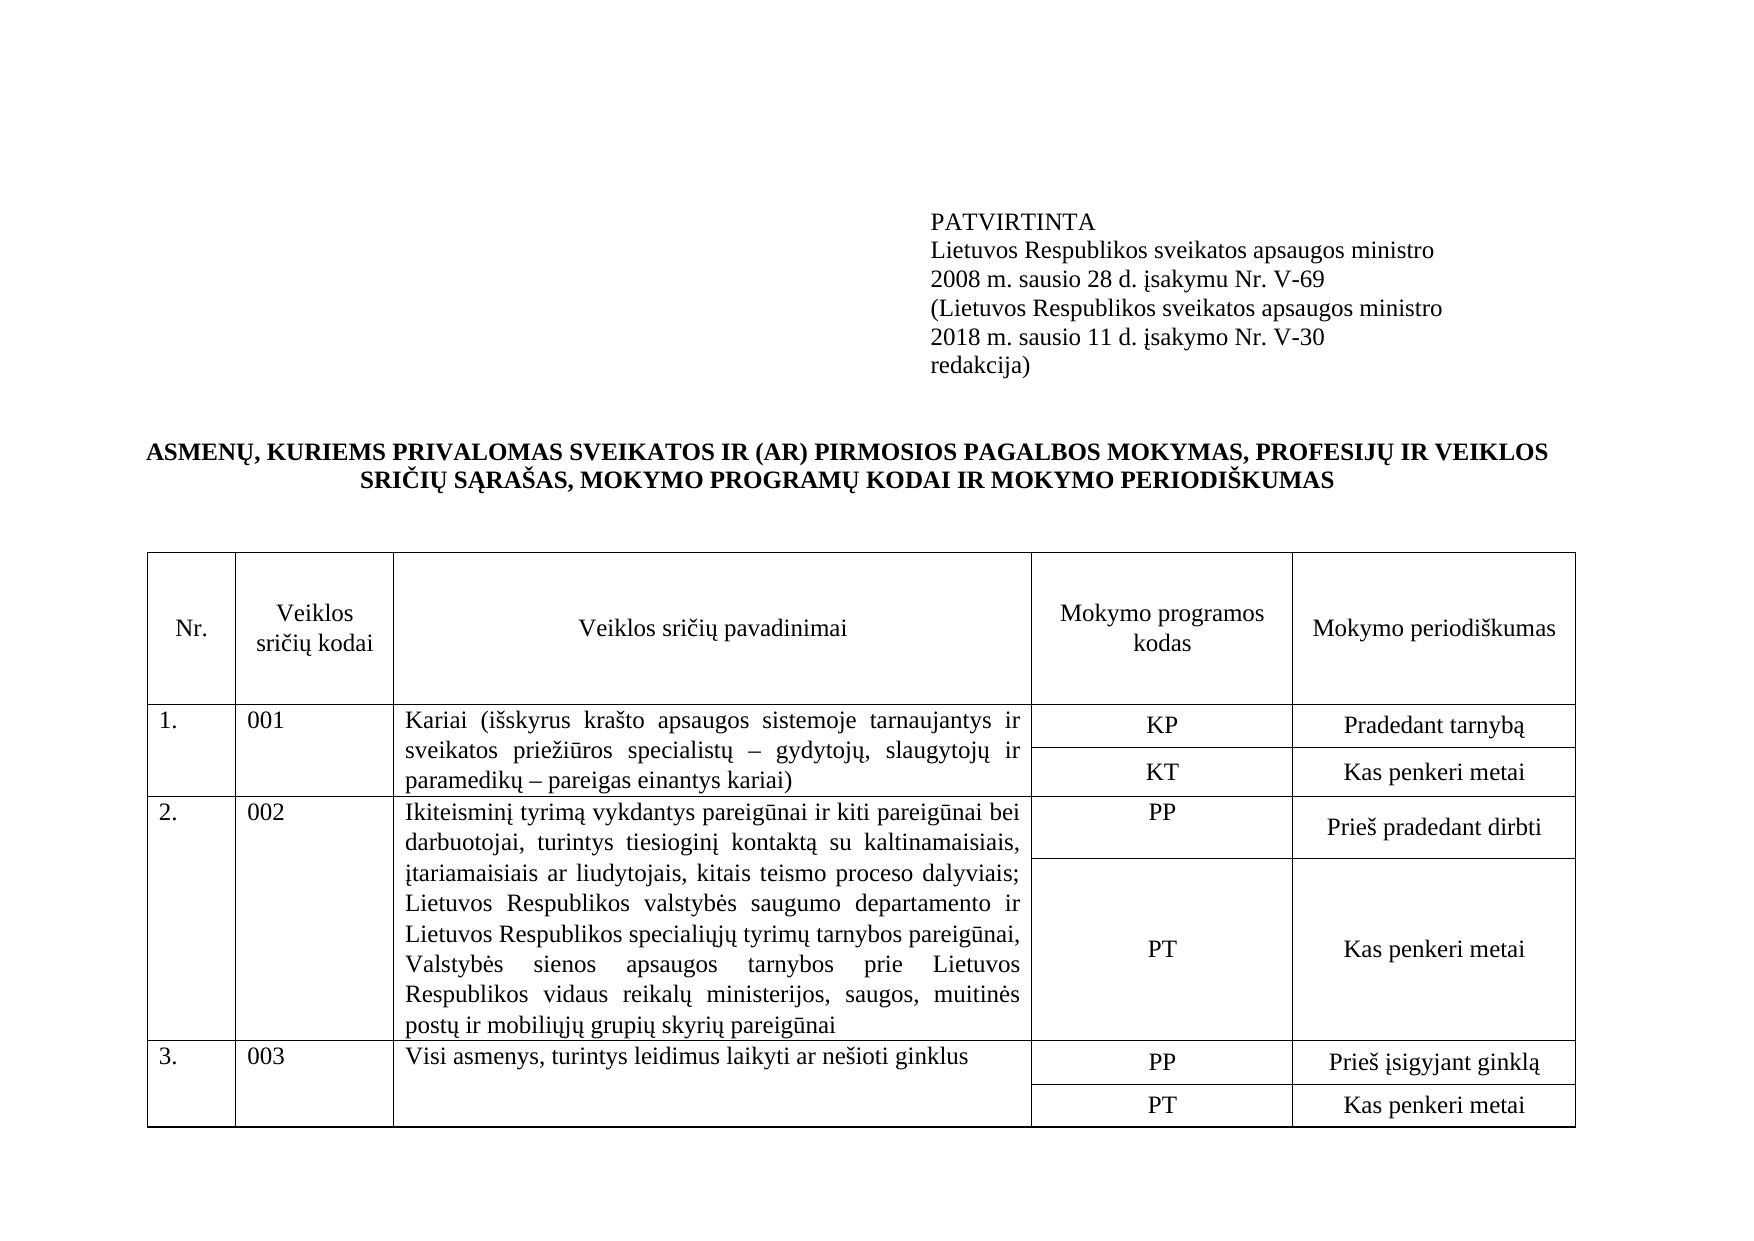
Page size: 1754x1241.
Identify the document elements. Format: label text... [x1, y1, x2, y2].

table_cell 001 [236, 705, 393, 796]
table_header Veiklos sričių pavadinimai [394, 553, 1031, 704]
table_cell Visi asmenys, turintys leidimus laikyti ar nešioti ginklus [394, 1041, 1031, 1126]
table_cell Pradedant tarnybą [1293, 705, 1575, 747]
text PATVIRTINTA [118, 207, 1577, 235]
text Lietuvos Respublikos sveikatos apsaugos ministro [118, 235, 1577, 264]
table_cell PP [1032, 1041, 1292, 1083]
text (Lietuvos Respublikos sveikatos apsaugos ministro [118, 293, 1577, 322]
text redakcija) [118, 350, 1577, 379]
table_cell KT [1032, 748, 1292, 796]
table_header Mokymo periodiškumas [1293, 553, 1575, 704]
text 2008 m. sausio 28 d. įsakymu Nr. V-69 [118, 264, 1577, 293]
table_cell Kariai (išskyrus krašto apsaugos sistemoje tarnaujantys ir sveikatos priežiūros specialistų – gydytojų, slaugytojų ir paramedikų – pareigas einantys kariai) [394, 705, 1031, 796]
table_header Nr. [148, 553, 235, 704]
table_cell 003 [236, 1041, 393, 1126]
table_cell Ikiteisminį tyrimą vykdantys pareigūnai ir kiti pareigūnai bei darbuotojai, turintys tiesioginį kontaktą su kaltinamaisiais, įtariamaisiais ar liudytojais, kitais teismo proceso dalyviais; Lietuvos Respublikos valstybės saugumo departamento ir Lietuvos Respublikos specialiųjų tyrimų tarnybos pareigūnai, Valstybės sienos apsaugos tarnybos prie Lietuvos Respublikos vidaus reikalų ministerijos, saugos, muitinės postų ir mobiliųjų grupių skyrių pareigūnai [394, 797, 1031, 1040]
table_cell 3. [148, 1041, 235, 1126]
table_header Veiklos sričių kodai [236, 553, 393, 704]
text ASMENŲ, KURIEMS PRIVALOMAS SVEIKATOS IR (AR) PIRMOSIOS PAGALBOS MOKYMAS, PROFESIJŲ IR VEIKLOS SRIČIŲ SĄRAŠAS, MOKYMO PROGRAMŲ KODAI IR MOKYMO PERIODIŠKUMAS [118, 437, 1577, 494]
table_cell 1. [148, 705, 235, 796]
table_cell Kas penkeri metai [1293, 859, 1575, 1040]
table_cell 2. [148, 797, 235, 1040]
table_cell 002 [236, 797, 393, 1040]
table_header Mokymo programos kodas [1032, 553, 1292, 704]
table_cell PT [1032, 859, 1292, 1040]
table_cell Prieš pradedant dirbti [1293, 797, 1575, 858]
table_cell Kas penkeri metai [1293, 748, 1575, 796]
table_cell Prieš įsigyjant ginklą [1293, 1041, 1575, 1083]
table_cell Kas penkeri metai [1293, 1085, 1575, 1126]
text 2018 m. sausio 11 d. įsakymo Nr. V-30 [118, 322, 1577, 350]
table_cell PP [1032, 797, 1292, 858]
table_cell KP [1032, 705, 1292, 747]
table_cell PT [1032, 1085, 1292, 1126]
